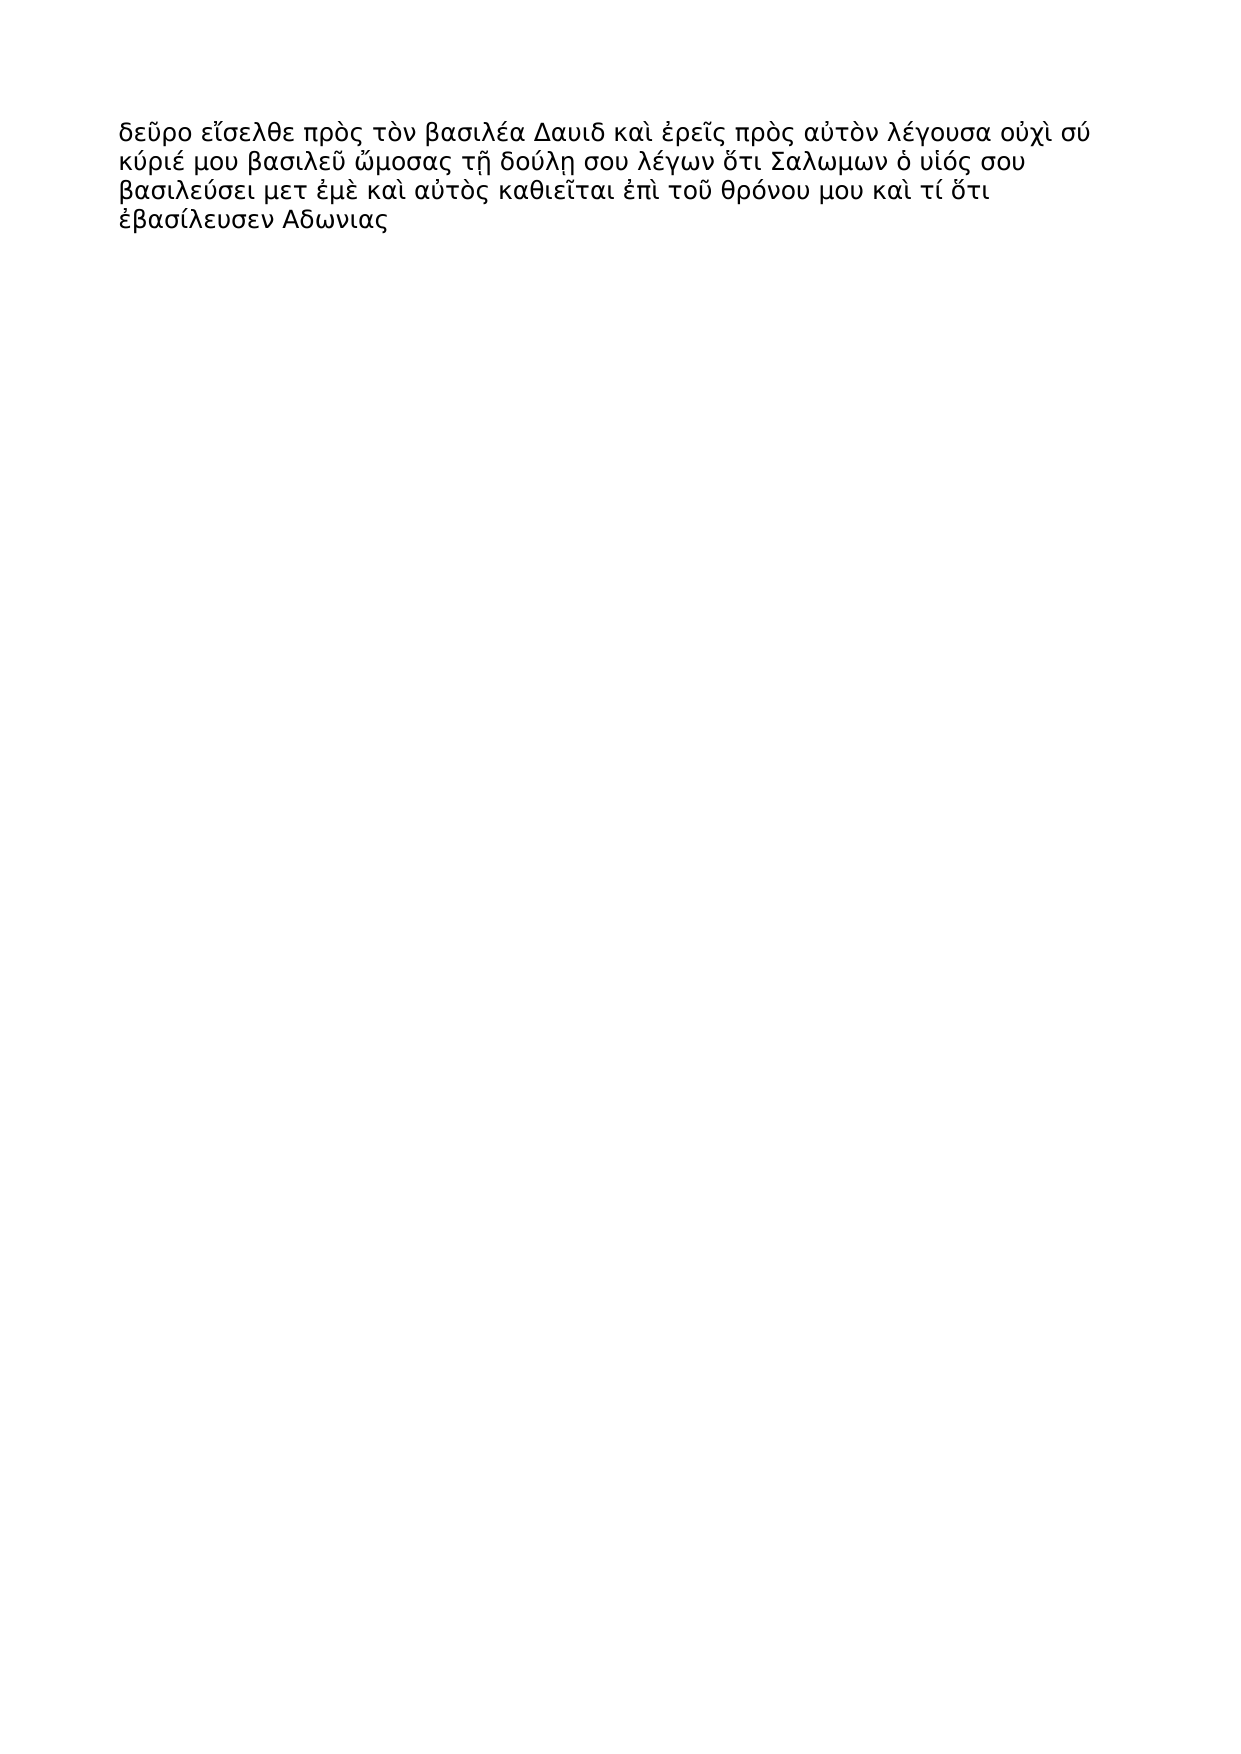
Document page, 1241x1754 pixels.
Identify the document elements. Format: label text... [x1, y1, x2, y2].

text δεῦρο εἴσελθε πρὸς τὸν βασιλέα Δαυιδ καὶ ἐρεῖς πρὸς αὐτὸν λέγουσα οὐχὶ σύ κύριέ μου βασιλεῦ ὤμοσας τῇ δούλῃ σου λέγων ὅτι Σαλωμων ὁ υἱός σου βασιλεύσει μετ ἐμὲ καὶ αὐτὸς καθιεῖται ἐπὶ τοῦ θρόνου μου καὶ τί ὅτι ἐβασίλευσεν Αδωνιας [118, 118, 1122, 235]
